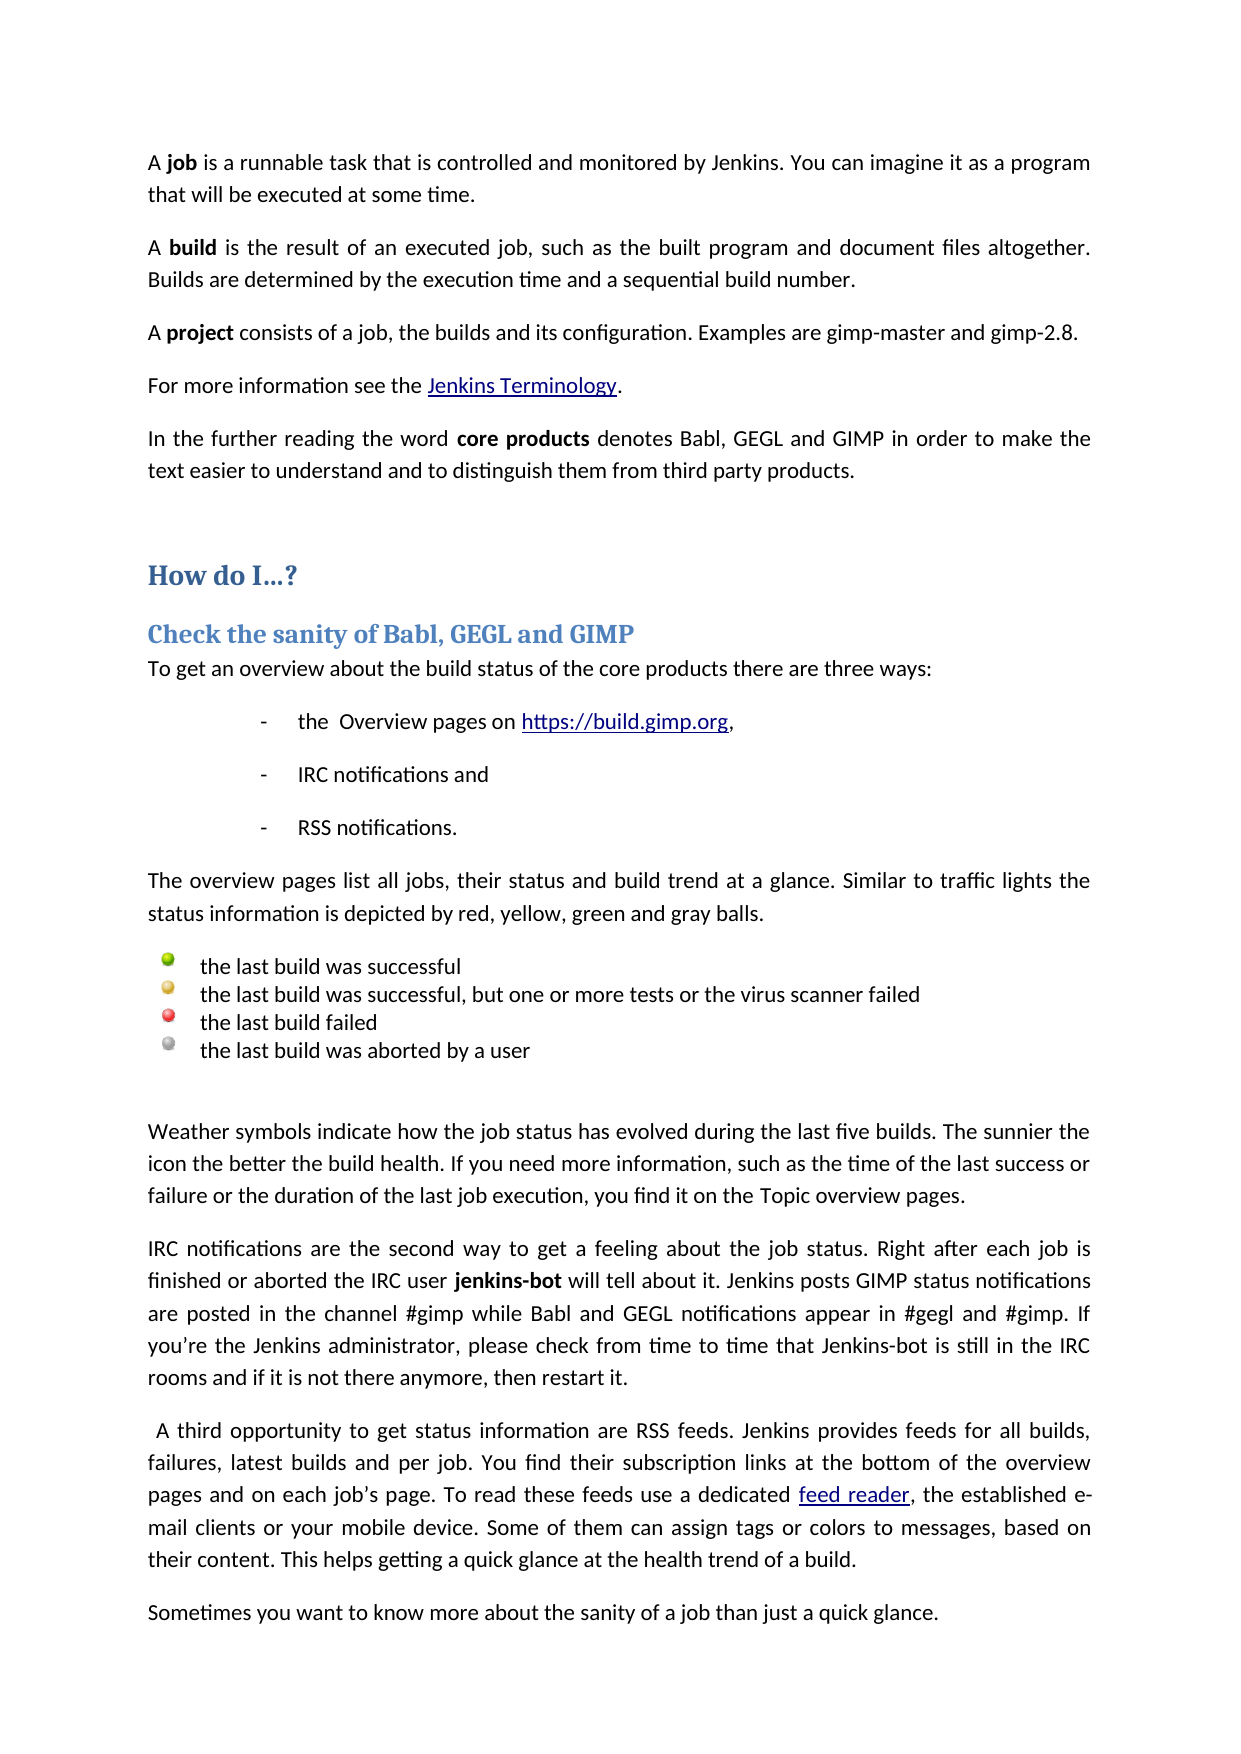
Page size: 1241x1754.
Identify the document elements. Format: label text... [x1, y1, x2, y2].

table_header the last build was successful [189, 952, 1115, 980]
text A job is a runnable task that is controlled and monitored by Jenkins. You can imagine it as a program that will be executed at some time. [148, 148, 1093, 208]
list RSS notifications. [260, 813, 1093, 842]
text In the further reading the word core products denotes Babl, GEGL and GIMP in order to make the text easier to understand and to distinguish them from third party products. [148, 424, 1093, 484]
table_cell [148, 1008, 188, 1036]
subtitle Check the sanity of Babl, GEGL and GIMP [148, 619, 1093, 650]
text A third opportunity to get status information are RSS feeds. Jenkins provides feeds for all builds, failures, latest builds and per job. You find their subscription links at the bottom of the overview pages and on each job’s page. To read these feeds use a dedicated feed reader, the established e-mail clients or your mobile device. Some of them can assign tags or colors to messages, based on their content. This helps getting a quick glance at the health trend of a build. [148, 1416, 1093, 1573]
picture [160, 1035, 176, 1051]
table_cell the last build was aborted by a user [189, 1036, 1115, 1064]
text A project consists of a job, the builds and its configuration. Examples are gimp-master and gimp-2.8. [148, 318, 1093, 346]
text Sometimes you want to know more about the sanity of a job than just a quick glance. [148, 1598, 1093, 1626]
text A build is the result of an executed job, such as the built program and document files altogether. Builds are determined by the execution time and a sequential build number. [148, 233, 1093, 293]
text IRC notifications are the second way to get a feeling about the job status. Right after each job is finished or aborted the IRC user jenkins-bot will tell about it. Jenkins posts GIMP status notifications are posted in the channel #gimp while Babl and GEGL notifications appear in #gegl and #gimp. If you’re the Jenkins administrator, please check from time to time that Jenkins-bot is still in the IRC rooms and if it is not there anymore, then restart it. [148, 1234, 1093, 1391]
picture [160, 1007, 176, 1023]
text The overview pages list all jobs, their status and build trend at a glance. Similar to traffic lights the status information is depicted by red, yellow, green and gray balls. [148, 867, 1093, 927]
table_cell the last build failed [189, 1008, 1115, 1036]
picture [160, 979, 176, 995]
text For more information see the Jenkins Terminology. [148, 371, 1093, 399]
table_cell [148, 980, 188, 1008]
table_header [148, 952, 188, 980]
text Weather symbols indicate how the job status has evolved during the last five builds. The sunnier the icon the better the build health. If you need more information, such as the time of the last success or failure or the duration of the last job execution, you find it on the Topic overview pages. [148, 1117, 1093, 1209]
text To get an overview about the build status of the core products there are three ways: [148, 654, 1093, 682]
subtitle How do I…? [148, 559, 1093, 593]
list the Overview pages on https://build.gimp.org, [260, 707, 1093, 736]
table_cell the last build was successful, but one or more tests or the virus scanner failed [189, 980, 1115, 1008]
table_cell [148, 1036, 188, 1064]
list IRC notifications and [260, 761, 1093, 788]
picture [160, 951, 176, 967]
